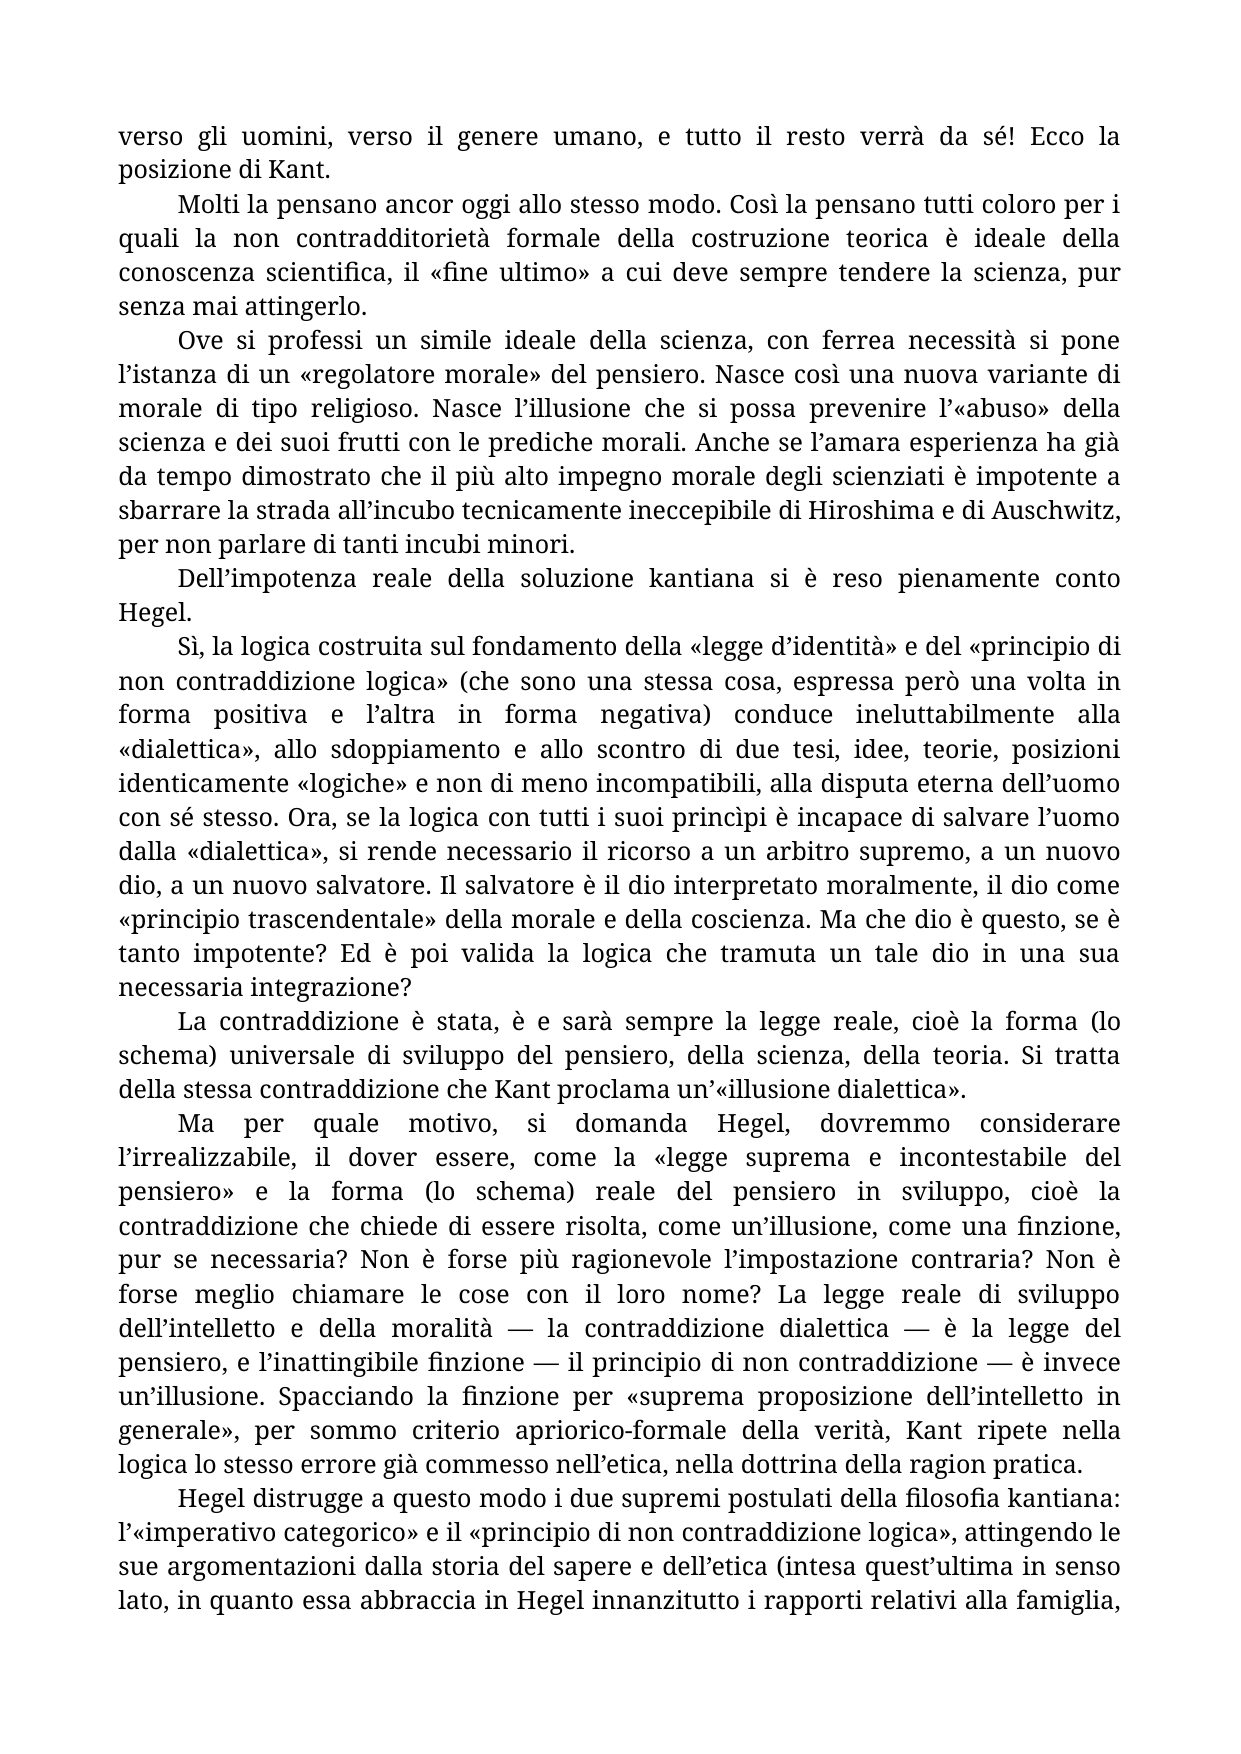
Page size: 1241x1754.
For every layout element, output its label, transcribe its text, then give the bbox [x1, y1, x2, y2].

text Ove si professi un simile ideale della scienza, con ferrea necessità si pone l’istanza di un «regolatore morale» del pensiero. Nasce così una nuova variante di morale di tipo religioso. Nasce l’illusione che si possa prevenire l’«abuso» della scienza e dei suoi frutti con le prediche morali. Anche se l’amara esperienza ha già da tempo dimostrato che il più alto impegno morale degli scienziati è impotente a sbarrare la strada all’incubo tecnicamente ineccepibile di Hiroshima e di Auschwitz, per non parlare di tanti incubi minori. [118, 322, 1122, 561]
text Dell’impotenza reale della soluzione kantiana si è reso pienamente conto Hegel. [118, 561, 1122, 629]
text Molti la pensano ancor oggi allo stesso modo. Così la pensano tutti coloro per i quali la non contradditorietà formale della costruzione teorica è ideale della conoscenza scientifica, il «fine ultimo» a cui deve sempre tendere la scienza, pur senza mai attingerlo. [118, 186, 1122, 322]
text La contraddizione è stata, è e sarà sempre la legge reale, cioè la forma (lo schema) universale di sviluppo del pensiero, della scienza, della teoria. Si tratta della stessa contraddizione che Kant proclama un’«illusione dialettica». [118, 1004, 1122, 1106]
text verso gli uomini, verso il genere umano, e tutto il resto verrà da sé! Ecco la posizione di Kant. [118, 118, 1122, 186]
text Sì, la logica costruita sul fondamento della «legge d’identità» e del «principio di non contraddizione logica» (che sono una stessa cosa, espressa però una volta in forma positiva e l’altra in forma negativa) conduce ineluttabilmente alla «dialettica», allo sdoppiamento e allo scontro di due tesi, idee, teorie, posizioni identicamente «logiche» e non di meno incompatibili, alla disputa eterna dell’uomo con sé stesso. Ora, se la logica con tutti i suoi princìpi è incapace di salvare l’uomo dalla «dialettica», si rende necessario il ricorso a un arbitro supremo, a un nuovo dio, a un nuovo salvatore. Il salvatore è il dio interpretato moralmente, il dio come «principio trascendentale» della morale e della coscienza. Ma che dio è questo, se è tanto impotente? Ed è poi valida la logica che tramuta un tale dio in una sua necessaria integrazione? [118, 629, 1122, 1004]
text Hegel distrugge a questo modo i due supremi postulati della filosofia kantiana: l’«imperativo categorico» e il «principio di non contraddizione logica», attingendo le sue argomentazioni dalla storia del sapere e dell’etica (intesa quest’ultima in senso lato, in quanto essa abbraccia in Hegel innanzitutto i rapporti relativi alla famiglia, [118, 1481, 1122, 1617]
text Ma per quale motivo, si domanda Hegel, dovremmo considerare l’irrealizzabile, il dover essere, come la «legge suprema e incontestabile del pensiero» e la forma (lo schema) reale del pensiero in sviluppo, cioè la contraddizione che chiede di essere risolta, come un’illusione, come una finzione, pur se necessaria? Non è forse più ragionevole l’impostazione contraria? Non è forse meglio chiamare le cose con il loro nome? La legge reale di sviluppo dell’intelletto e della moralità — la contraddizione dialettica — è la legge del pensiero, e l’inattingibile finzione — il principio di non contraddizione — è invece un’illusione. Spacciando la finzione per «suprema proposizione dell’intelletto in generale», per sommo criterio apriorico-formale della verità, Kant ripete nella logica lo stesso errore già commesso nell’etica, nella dottrina della ragion pratica. [118, 1106, 1122, 1481]
